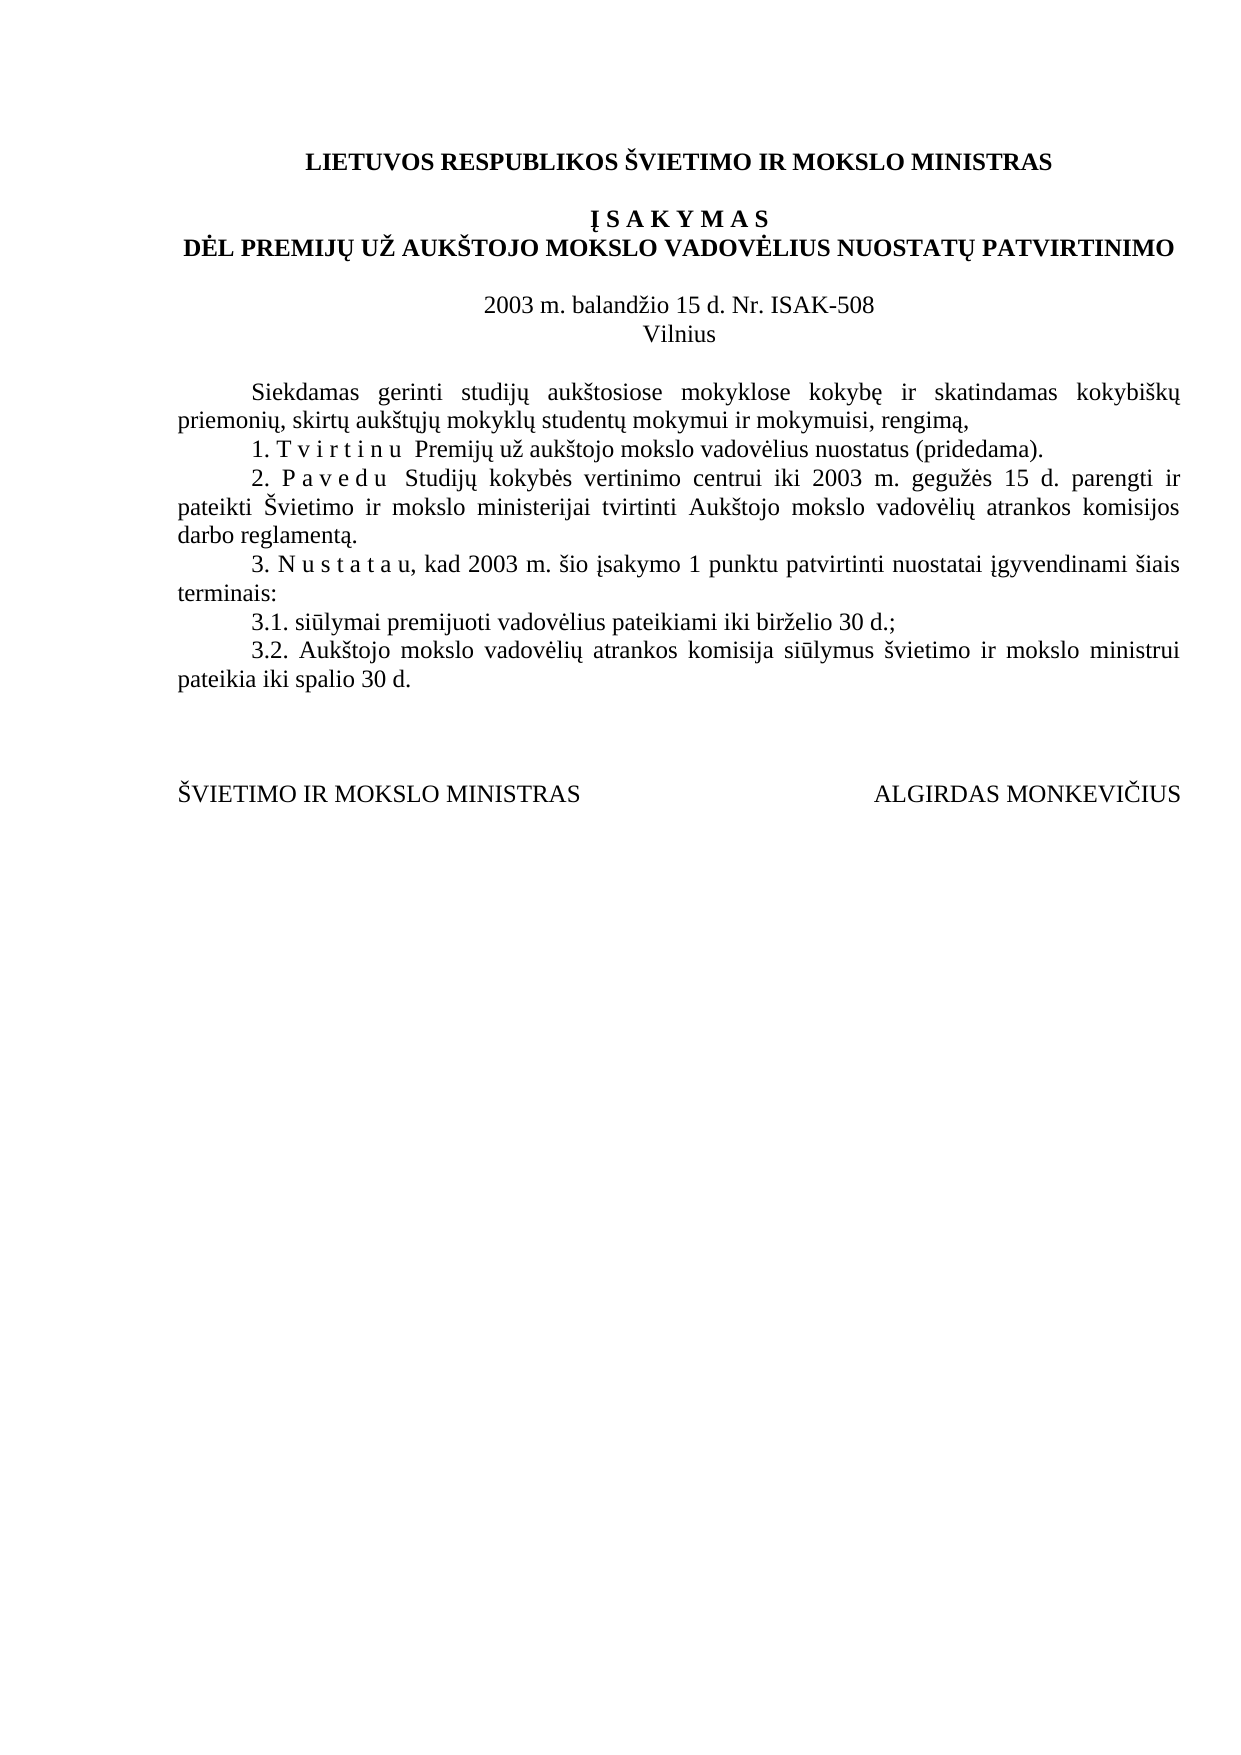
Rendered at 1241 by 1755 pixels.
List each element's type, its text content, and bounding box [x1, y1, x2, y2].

text 2003 m. balandžio 15 d. Nr. ISAK-508 [177, 291, 1181, 319]
text Vilnius [177, 319, 1181, 348]
text 3. Nustatau, kad 2003 m. šio įsakymo 1 punktu patvirtinti nuostatai įgyvendinami šiais terminais: [177, 549, 1181, 607]
text Siekdamas gerinti studijų aukštosiose mokyklose kokybę ir skatindamas kokybiškų priemonių, skirtų aukštųjų mokyklų studentų mokymui ir mokymuisi, rengimą, [177, 377, 1181, 434]
text 3.1. siūlymai premijuoti vadovėlius pateikiami iki birželio 30 d.; [177, 607, 1181, 636]
text 2. Pavedu Studijų kokybės vertinimo centrui iki 2003 m. gegužės 15 d. parengti ir pateikti Švietimo ir mokslo ministerijai tvirtinti Aukštojo mokslo vadovėlių atrankos komisijos darbo reglamentą. [177, 463, 1181, 549]
text 3.2. Aukštojo mokslo vadovėlių atrankos komisija siūlymus švietimo ir mokslo ministrui pateikia iki spalio 30 d. [177, 636, 1181, 693]
text Į S A K Y M A S [177, 204, 1181, 233]
text ŠVIETIMO IR MOKSLO MINISTRAS ALGIRDAS MONKEVIČIUS [177, 779, 1181, 808]
text 1. Tvirtinu Premijų už aukštojo mokslo vadovėlius nuostatus (pridedama). [177, 434, 1181, 463]
text DĖL PREMIJŲ UŽ AUKŠTOJO MOKSLO VADOVĖLIUS NUOSTATŲ PATVIRTINIMO [177, 233, 1181, 262]
text LIETUVOS RESPUBLIKOS ŠVIETIMO IR MOKSLO MINISTRAS [177, 147, 1181, 176]
